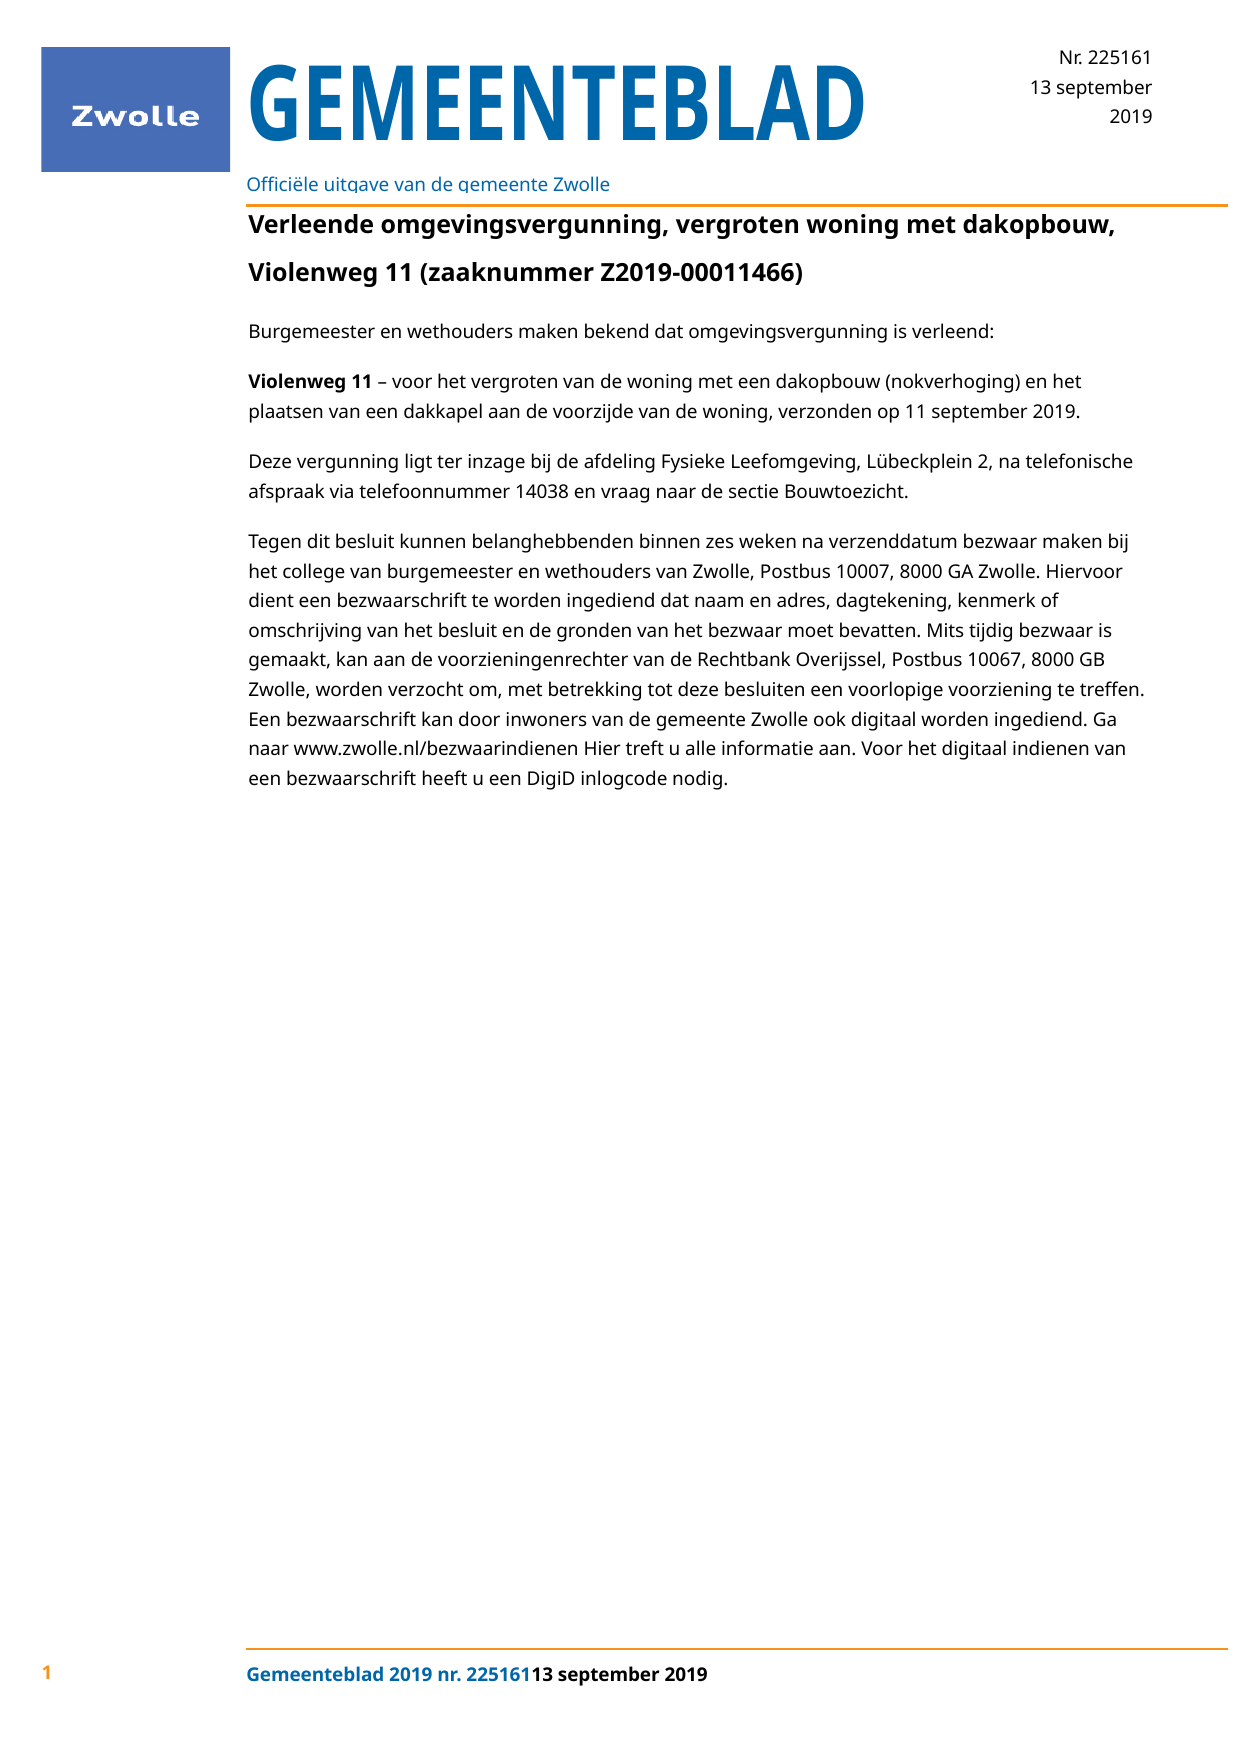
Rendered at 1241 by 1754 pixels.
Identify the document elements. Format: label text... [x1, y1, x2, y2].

text Burgemeester en wethouders maken bekend dat omgevingsvergunning is verleend: [248, 318, 1152, 344]
text Violenweg 11 – voor het vergroten van de woning met een dakopbouw (nokverhoging) en het plaatsen van een dakkapel aan de voorzijde van de woning, verzonden op 11 september 2019. [248, 368, 1152, 424]
text Deze vergunning ligt ter inzage bij de afdeling Fysieke Leefomgeving, Lübeckplein 2, na telefonische afspraak via telefoonnummer 14038 en vraag naar de sectie Bouwtoezicht. [248, 448, 1152, 504]
text Verleende omgevingsvergunning, vergroten woning met dakopbouw, Violenweg 11 (zaaknummer Z2019-00011466) [248, 207, 1152, 288]
picture [41, 47, 231, 172]
text Tegen dit besluit kunnen belanghebbenden binnen zes weken na verzenddatum bezwaar maken bij het college van burgemeester en wethouders van Zwolle, Postbus 10007, 8000 GA Zwolle. Hiervoor dient een bezwaarschrift te worden ingediend dat naam en adres, dagtekening, kenmerk of omschrijving van het besluit en de gronden van het bezwaar moet bevatten. Mits tijdig bezwaar is gemaakt, kan aan de voorzieningenrechter van de Rechtbank Overijssel, Postbus 10067, 8000 GB Zwolle, worden verzocht om, met betrekking tot deze besluiten een voorlopige voorziening te treffen. Een bezwaarschrift kan door inwoners van de gemeente Zwolle ook digitaal worden ingediend. Ga naar www.zwolle.nl/bezwaarindienen Hier treft u alle informatie aan. Voor het digitaal indienen van een bezwaarschrift heeft u een DigiD inlogcode nodig. [248, 528, 1152, 791]
